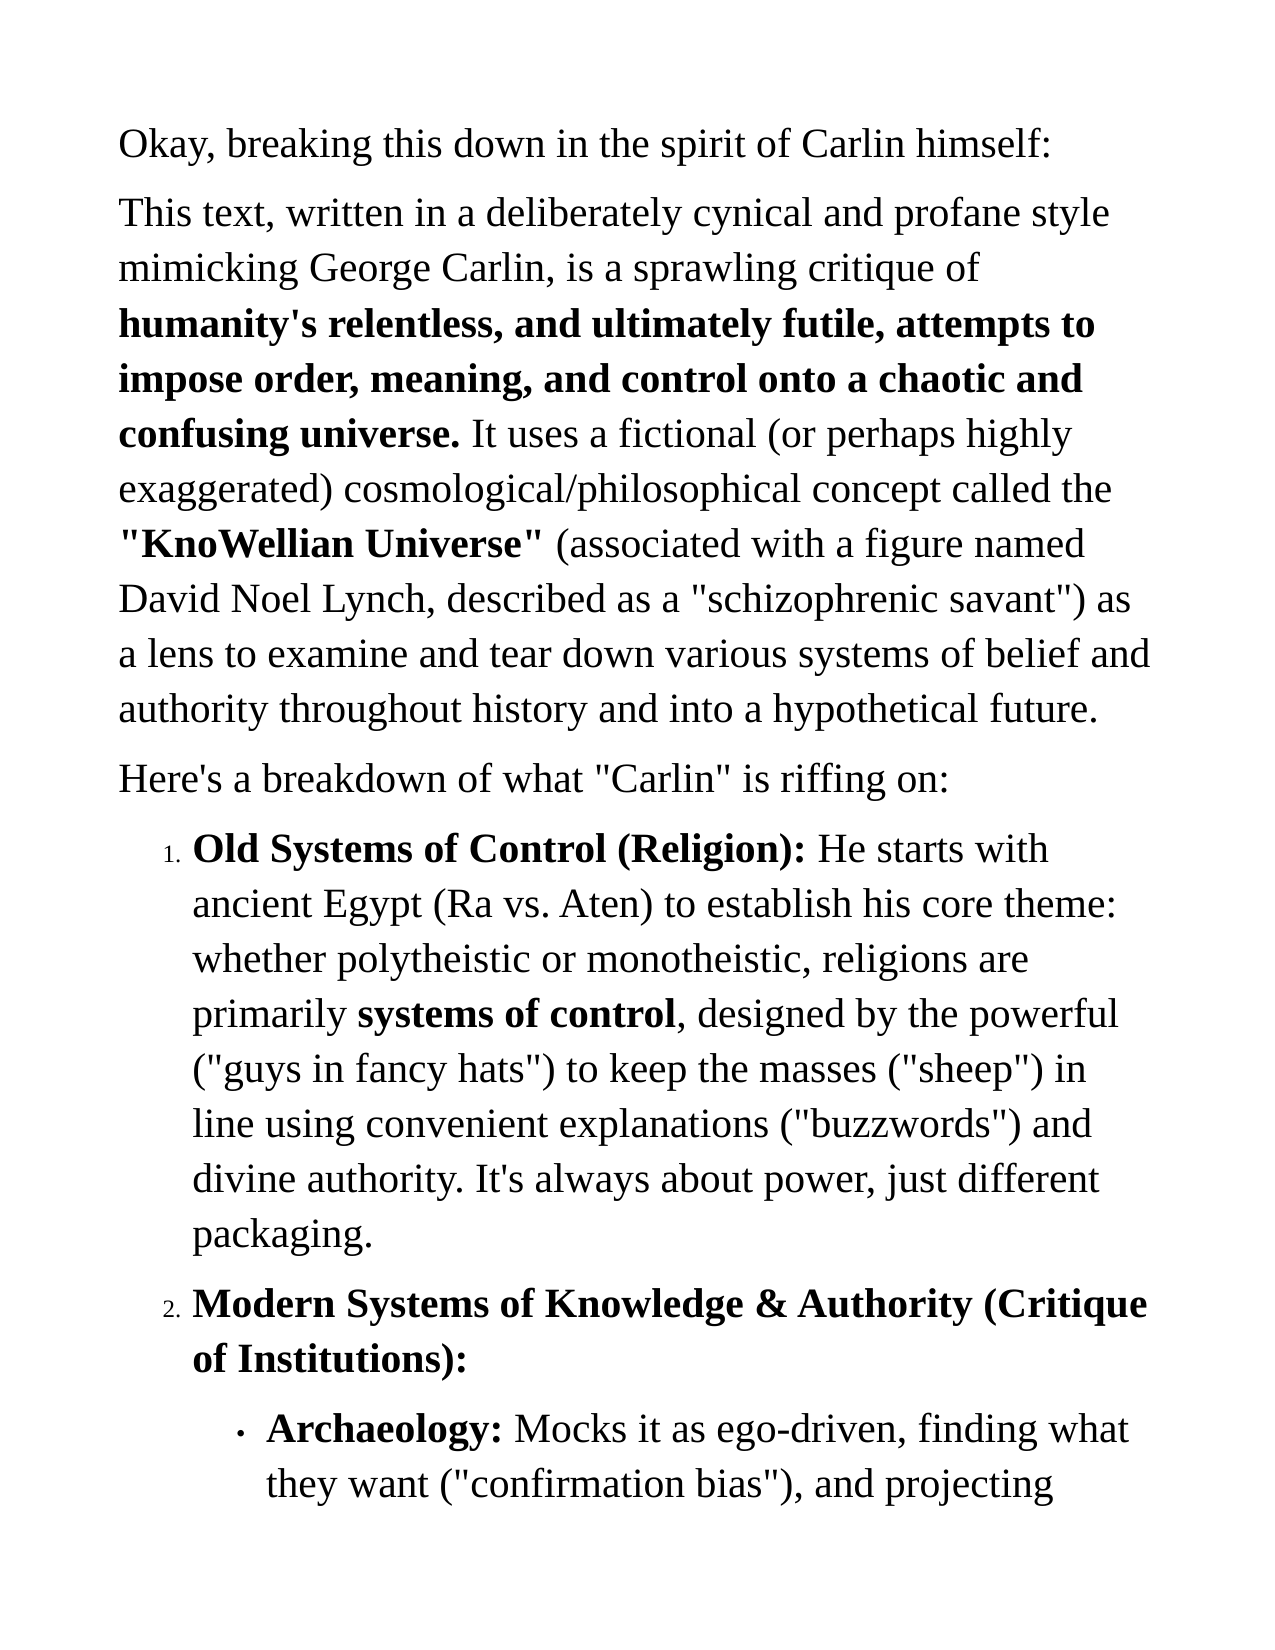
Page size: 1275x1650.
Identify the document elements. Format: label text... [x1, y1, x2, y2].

list Old Systems of Control (Religion): He starts with ancient Egypt (Ra vs. Aten) to establish his core theme: whether polytheistic or monotheistic, religions are primarily systems of control, designed by the powerful ("guys in fancy hats") to keep the masses ("sheep") in line using convenient explanations ("buzzwords") and divine authority. It's always about power, just different packaging. [162, 823, 1157, 1257]
text This text, written in a deliberately cynical and profane style mimicking George Carlin, is a sprawling critique of humanity's relentless, and ultimately futile, attempts to impose order, meaning, and control onto a chaotic and confusing universe. It uses a fictional (or perhaps highly exaggerated) cosmological/philosophical concept called the "KnoWellian Universe" (associated with a figure named David Noel Lynch, described as a "schizophrenic savant") as a lens to examine and tear down various systems of belief and authority throughout history and into a hypothetical future. [118, 188, 1157, 732]
list Modern Systems of Knowledge & Authority (Critique of Institutions): [162, 1278, 1157, 1382]
text Here's a breakdown of what "Carlin" is riffing on: [118, 753, 1157, 801]
text Okay, breaking this down in the spirit of Carlin himself: [118, 118, 1157, 166]
list Archaeology: Mocks it as ego-driven, finding what they want ("confirmation bias"), and projecting [236, 1403, 1157, 1506]
